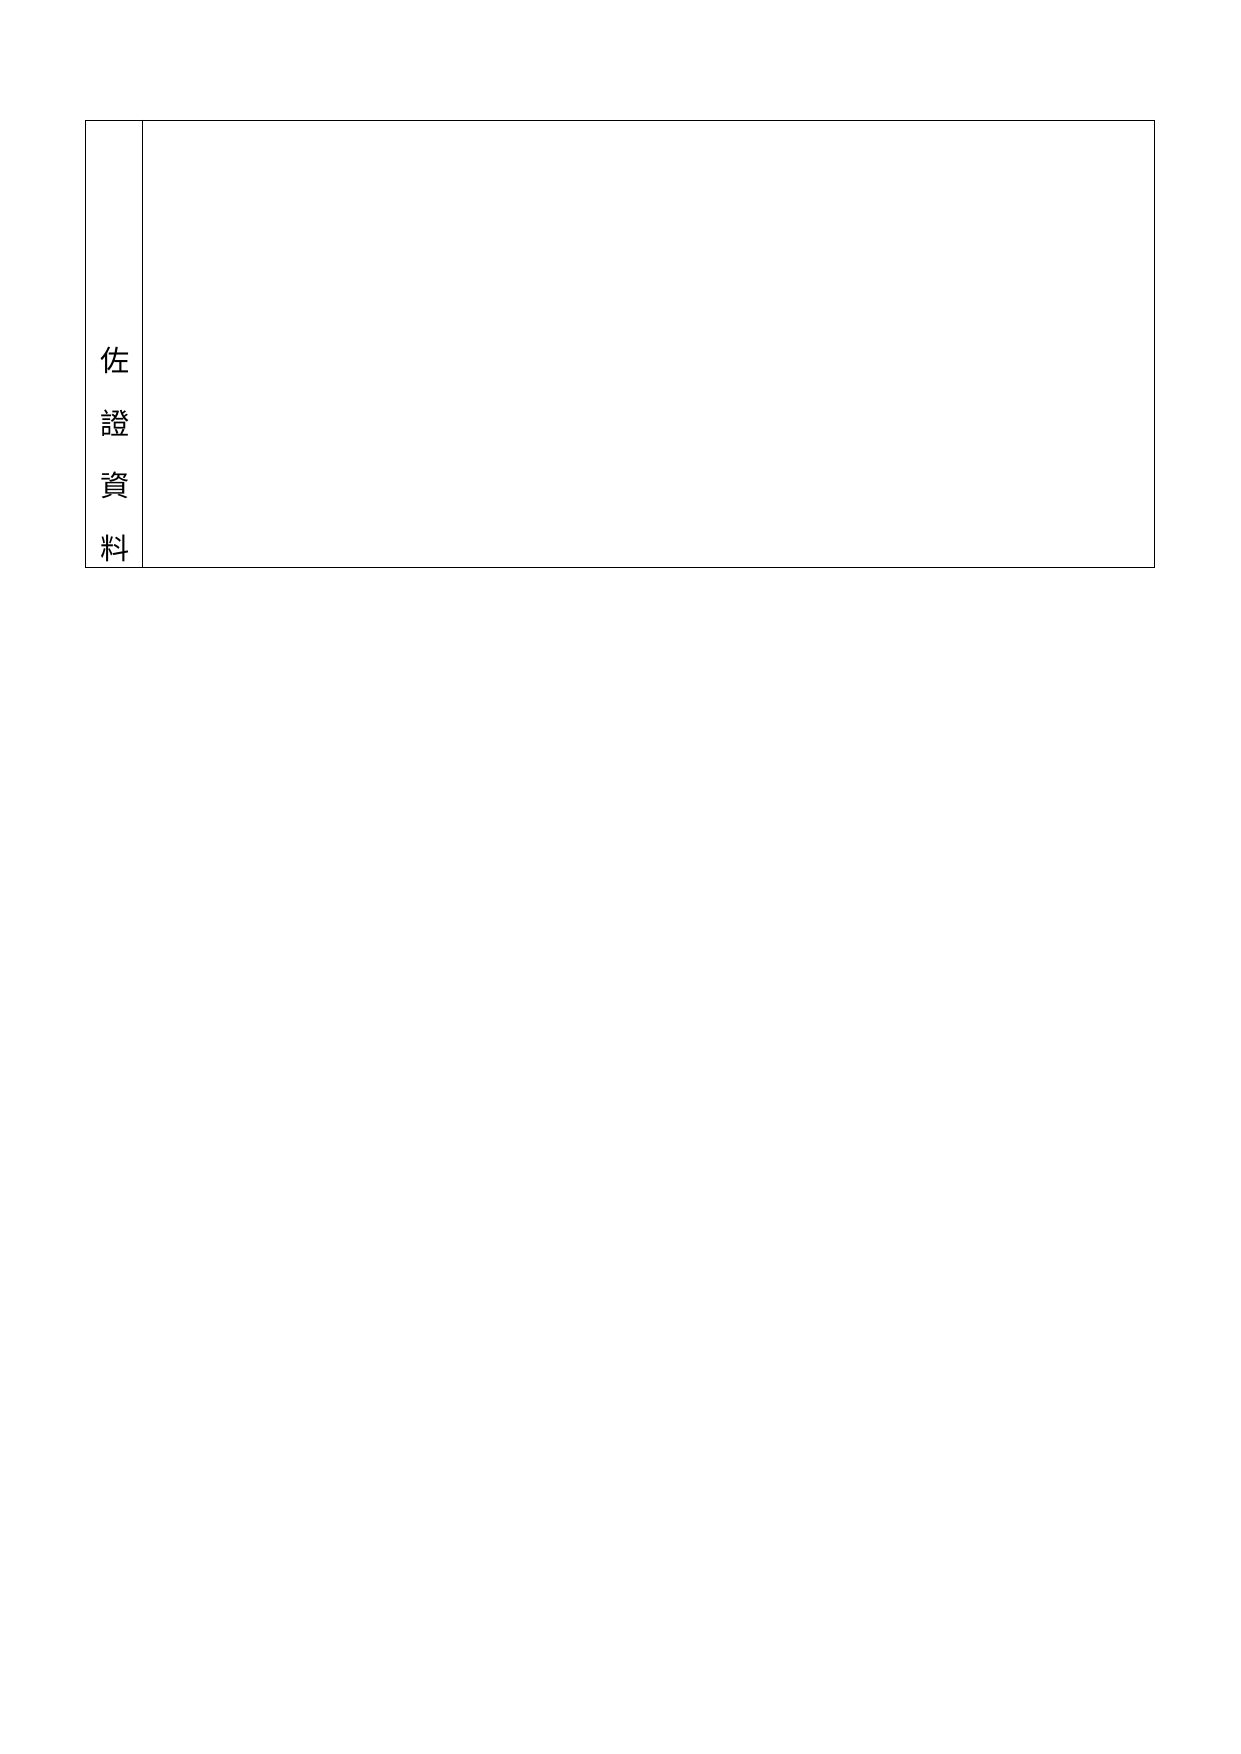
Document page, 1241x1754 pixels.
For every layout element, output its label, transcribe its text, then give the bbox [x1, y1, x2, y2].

table_cell [143, 121, 1154, 567]
table_cell 佐證資料 [86, 121, 142, 567]
